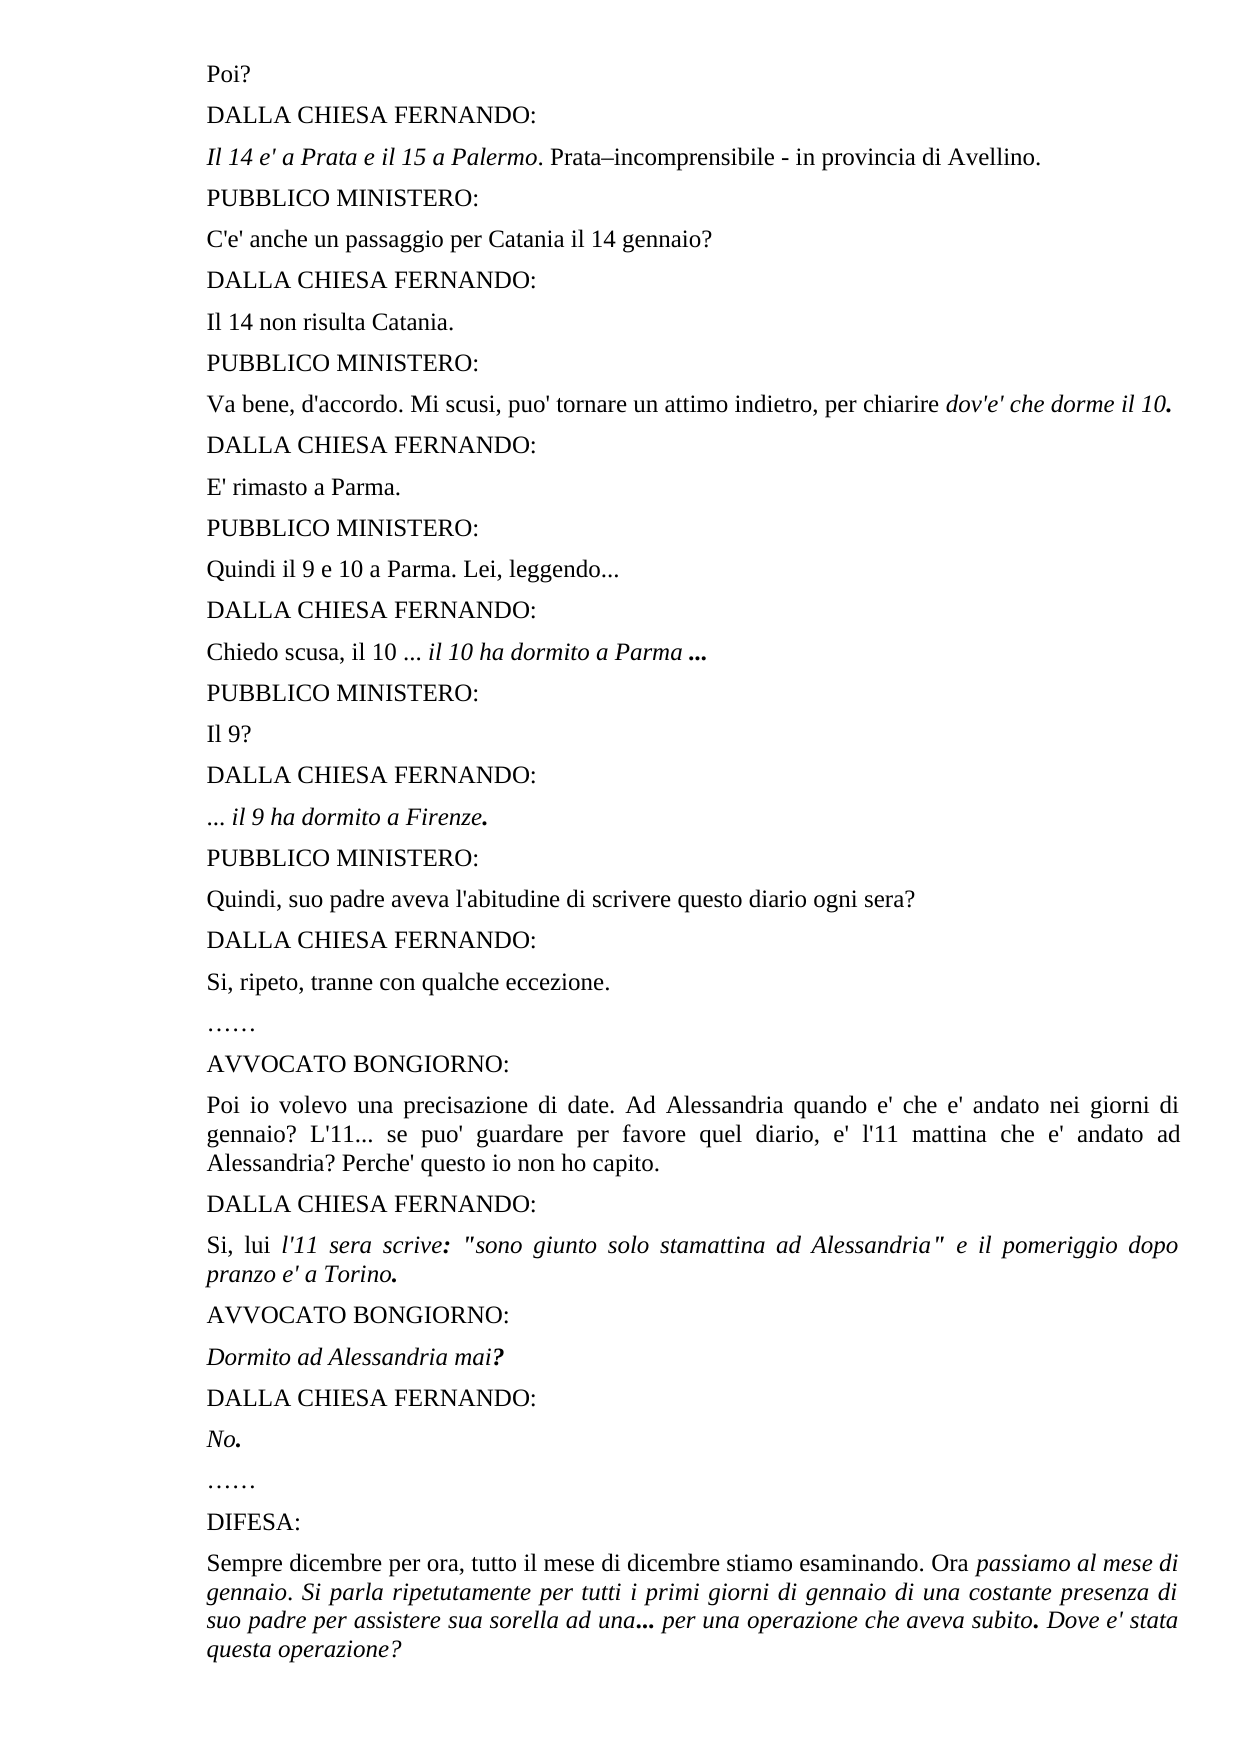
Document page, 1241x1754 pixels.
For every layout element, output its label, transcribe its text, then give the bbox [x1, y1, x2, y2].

text DALLA CHIESA FERNANDO: [206, 925, 1181, 954]
text DALLA CHIESA FERNANDO: [206, 1383, 1181, 1412]
text Si, ripeto, tranne con qualche eccezione. [206, 967, 1181, 995]
text PUBBLICO MINISTERO: [206, 348, 1181, 377]
text Sempre dicembre per ora, tutto il mese di dicembre stiamo esaminando. Ora passiamo al mese di gennaio. Si parla ripetutamente per tutti i primi giorni di gennaio di una costante presenza di suo padre per assistere sua sorella ad una... per una operazione che aveva subito. Dove e' stata questa operazione? [206, 1548, 1181, 1663]
text Si, lui l'11 sera scrive: "sono giunto solo stamattina ad Alessandria" e il pomeriggio dopo pranzo e' a Torino. [206, 1230, 1181, 1288]
text DALLA CHIESA FERNANDO: [206, 1189, 1181, 1218]
text Quindi il 9 e 10 a Parma. Lei, leggendo... [206, 554, 1181, 583]
text PUBBLICO MINISTERO: [206, 678, 1181, 707]
text ... il 9 ha dormito a Firenze. [206, 802, 1181, 830]
text DALLA CHIESA FERNANDO: [206, 100, 1181, 129]
text DALLA CHIESA FERNANDO: [206, 595, 1181, 624]
text DALLA CHIESA FERNANDO: [206, 760, 1181, 789]
text C'e' anche un passaggio per Catania il 14 gennaio? [206, 224, 1181, 253]
text AVVOCATO BONGIORNO: [206, 1049, 1181, 1078]
text Poi? [206, 59, 1181, 88]
text PUBBLICO MINISTERO: [206, 513, 1181, 542]
text …… [206, 1008, 1181, 1037]
text No. [206, 1424, 1181, 1453]
text DIFESA: [206, 1507, 1181, 1535]
text …… [206, 1465, 1181, 1494]
text Il 9? [206, 719, 1181, 748]
text PUBBLICO MINISTERO: [206, 183, 1181, 212]
text Chiedo scusa, il 10 ... il 10 ha dormito a Parma ... [206, 637, 1181, 665]
text AVVOCATO BONGIORNO: [206, 1300, 1181, 1329]
text DALLA CHIESA FERNANDO: [206, 430, 1181, 459]
text PUBBLICO MINISTERO: [206, 843, 1181, 872]
text E' rimasto a Parma. [206, 472, 1181, 500]
text Il 14 e' a Prata e il 15 a Palermo. Prata–incomprensibile - in provincia di Avellino. [206, 142, 1181, 170]
text DALLA CHIESA FERNANDO: [206, 265, 1181, 294]
text Quindi, suo padre aveva l'abitudine di scrivere questo diario ogni sera? [206, 884, 1181, 913]
text Poi io volevo una precisazione di date. Ad Alessandria quando e' che e' andato nei giorni di gennaio? L'11... se puo' guardare per favore quel diario, e' l'11 mattina che e' andato ad Alessandria? Perche' questo io non ho capito. [206, 1090, 1181, 1177]
text Il 14 non risulta Catania. [206, 307, 1181, 335]
text Dormito ad Alessandria mai? [206, 1342, 1181, 1370]
text Va bene, d'accordo. Mi scusi, puo' tornare un attimo indietro, per chiarire dov'e' che dorme il 10. [206, 389, 1181, 418]
